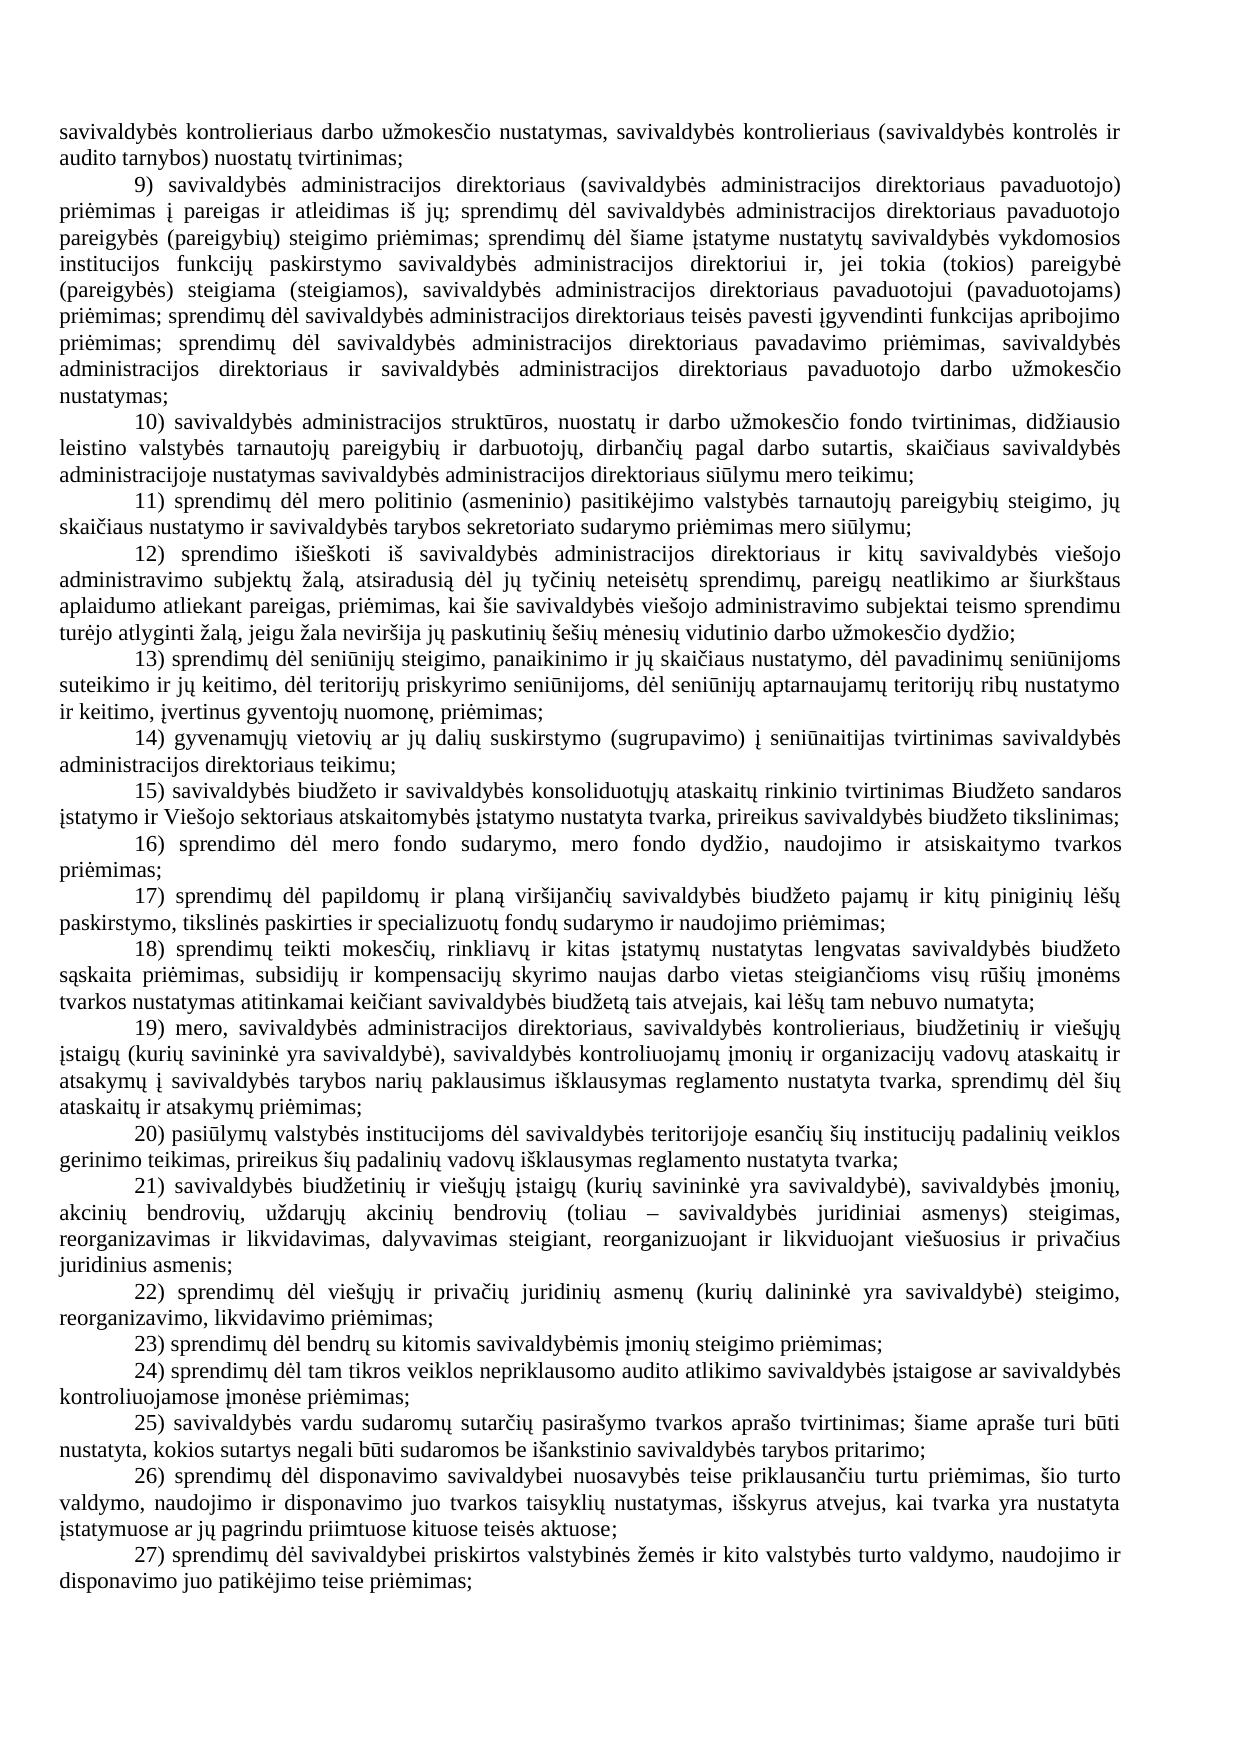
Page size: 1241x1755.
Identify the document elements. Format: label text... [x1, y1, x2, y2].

text 25) savivaldybės vardu sudaromų sutarčių pasirašymo tvarkos aprašo tvirtinimas; šiame apraše turi būti nustatyta, kokios sutartys negali būti sudaromos be išankstinio savivaldybės tarybos pritarimo; [59, 1409, 1122, 1462]
text 9) savivaldybės administracijos direktoriaus (savivaldybės administracijos direktoriaus pavaduotojo) priėmimas į pareigas ir atleidimas iš jų; sprendimų dėl savivaldybės administracijos direktoriaus pavaduotojo pareigybės (pareigybių) steigimo priėmimas; sprendimų dėl šiame įstatyme nustatytų savivaldybės vykdomosios institucijos funkcijų paskirstymo savivaldybės administracijos direktoriui ir, jei tokia (tokios) pareigybė (pareigybės) steigiama (steigiamos), savivaldybės administracijos direktoriaus pavaduotojui (pavaduotojams) priėmimas; sprendimų dėl savivaldybės administracijos direktoriaus teisės pavesti įgyvendinti funkcijas apribojimo priėmimas; sprendimų dėl savivaldybės administracijos direktoriaus pavadavimo priėmimas, savivaldybės administracijos direktoriaus ir savivaldybės administracijos direktoriaus pavaduotojo darbo užmokesčio nustatymas; [59, 171, 1122, 408]
text 17) sprendimų dėl papildomų ir planą viršijančių savivaldybės biudžeto pajamų ir kitų piniginių lėšų paskirstymo, tikslinės paskirties ir specializuotų fondų sudarymo ir naudojimo priėmimas; [59, 882, 1122, 935]
text 14) gyvenamųjų vietovių ar jų dalių suskirstymo (sugrupavimo) į seniūnaitijas tvirtinimas savivaldybės administracijos direktoriaus teikimu; [59, 724, 1122, 777]
text savivaldybės kontrolieriaus darbo užmokesčio nustatymas, savivaldybės kontrolieriaus (savivaldybės kontrolės ir audito tarnybos) nuostatų tvirtinimas; [59, 118, 1122, 171]
text 11) sprendimų dėl mero politinio (asmeninio) pasitikėjimo valstybės tarnautojų pareigybių steigimo, jų skaičiaus nustatymo ir savivaldybės tarybos sekretoriato sudarymo priėmimas mero siūlymu; [59, 487, 1122, 540]
text 15) savivaldybės biudžeto ir savivaldybės konsoliduotųjų ataskaitų rinkinio tvirtinimas Biudžeto sandaros įstatymo ir Viešojo sektoriaus atskaitomybės įstatymo nustatyta tvarka, prireikus savivaldybės biudžeto tikslinimas; [59, 777, 1122, 830]
text 10) savivaldybės administracijos struktūros, nuostatų ir darbo užmokesčio fondo tvirtinimas, didžiausio leistino valstybės tarnautojų pareigybių ir darbuotojų, dirbančių pagal darbo sutartis, skaičiaus savivaldybės administracijoje nustatymas savivaldybės administracijos direktoriaus siūlymu mero teikimu; [59, 408, 1122, 487]
text 19) mero, savivaldybės administracijos direktoriaus, savivaldybės kontrolieriaus, biudžetinių ir viešųjų įstaigų (kurių savininkė yra savivaldybė), savivaldybės kontroliuojamų įmonių ir organizacijų vadovų ataskaitų ir atsakymų į savivaldybės tarybos narių paklausimus išklausymas reglamento nustatyta tvarka, sprendimų dėl šių ataskaitų ir atsakymų priėmimas; [59, 1014, 1122, 1119]
text 27) sprendimų dėl savivaldybei priskirtos valstybinės žemės ir kito valstybės turto valdymo, naudojimo ir disponavimo juo patikėjimo teise priėmimas; [59, 1541, 1122, 1594]
text 21) savivaldybės biudžetinių ir viešųjų įstaigų (kurių savininkė yra savivaldybė), savivaldybės įmonių, akcinių bendrovių, uždarųjų akcinių bendrovių (toliau – savivaldybės juridiniai asmenys) steigimas, reorganizavimas ir likvidavimas, dalyvavimas steigiant, reorganizuojant ir likviduojant viešuosius ir privačius juridinius asmenis; [59, 1172, 1122, 1278]
text 16) sprendimo dėl mero fondo sudarymo, mero fondo dydžio, naudojimo ir atsiskaitymo tvarkos priėmimas; [59, 830, 1122, 882]
text 22) sprendimų dėl viešųjų ir privačių juridinių asmenų (kurių dalininkė yra savivaldybė) steigimo, reorganizavimo, likvidavimo priėmimas; [59, 1278, 1122, 1330]
text 20) pasiūlymų valstybės institucijoms dėl savivaldybės teritorijoje esančių šių institucijų padalinių veiklos gerinimo teikimas, prireikus šių padalinių vadovų išklausymas reglamento nustatyta tvarka; [59, 1119, 1122, 1172]
text 13) sprendimų dėl seniūnijų steigimo, panaikinimo ir jų skaičiaus nustatymo, dėl pavadinimų seniūnijoms suteikimo ir jų keitimo, dėl teritorijų priskyrimo seniūnijoms, dėl seniūnijų aptarnaujamų teritorijų ribų nustatymo ir keitimo, įvertinus gyventojų nuomonę, priėmimas; [59, 645, 1122, 724]
text 26) sprendimų dėl disponavimo savivaldybei nuosavybės teise priklausančiu turtu priėmimas, šio turto valdymo, naudojimo ir disponavimo juo tvarkos taisyklių nustatymas, išskyrus atvejus, kai tvarka yra nustatyta įstatymuose ar jų pagrindu priimtuose kituose teisės aktuose; [59, 1462, 1122, 1541]
text 18) sprendimų teikti mokesčių, rinkliavų ir kitas įstatymų nustatytas lengvatas savivaldybės biudžeto sąskaita priėmimas, subsidijų ir kompensacijų skyrimo naujas darbo vietas steigiančioms visų rūšių įmonėms tvarkos nustatymas atitinkamai keičiant savivaldybės biudžetą tais atvejais, kai lėšų tam nebuvo numatyta; [59, 935, 1122, 1014]
text 12) sprendimo išieškoti iš savivaldybės administracijos direktoriaus ir kitų savivaldybės viešojo administravimo subjektų žalą, atsiradusią dėl jų tyčinių neteisėtų sprendimų, pareigų neatlikimo ar šiurkštaus aplaidumo atliekant pareigas, priėmimas, kai šie savivaldybės viešojo administravimo subjektai teismo sprendimu turėjo atlyginti žalą, jeigu žala neviršija jų paskutinių šešių mėnesių vidutinio darbo užmokesčio dydžio; [59, 540, 1122, 645]
text 24) sprendimų dėl tam tikros veiklos nepriklausomo audito atlikimo savivaldybės įstaigose ar savivaldybės kontroliuojamose įmonėse priėmimas; [59, 1357, 1122, 1409]
text 23) sprendimų dėl bendrų su kitomis savivaldybėmis įmonių steigimo priėmimas; [59, 1330, 1122, 1357]
